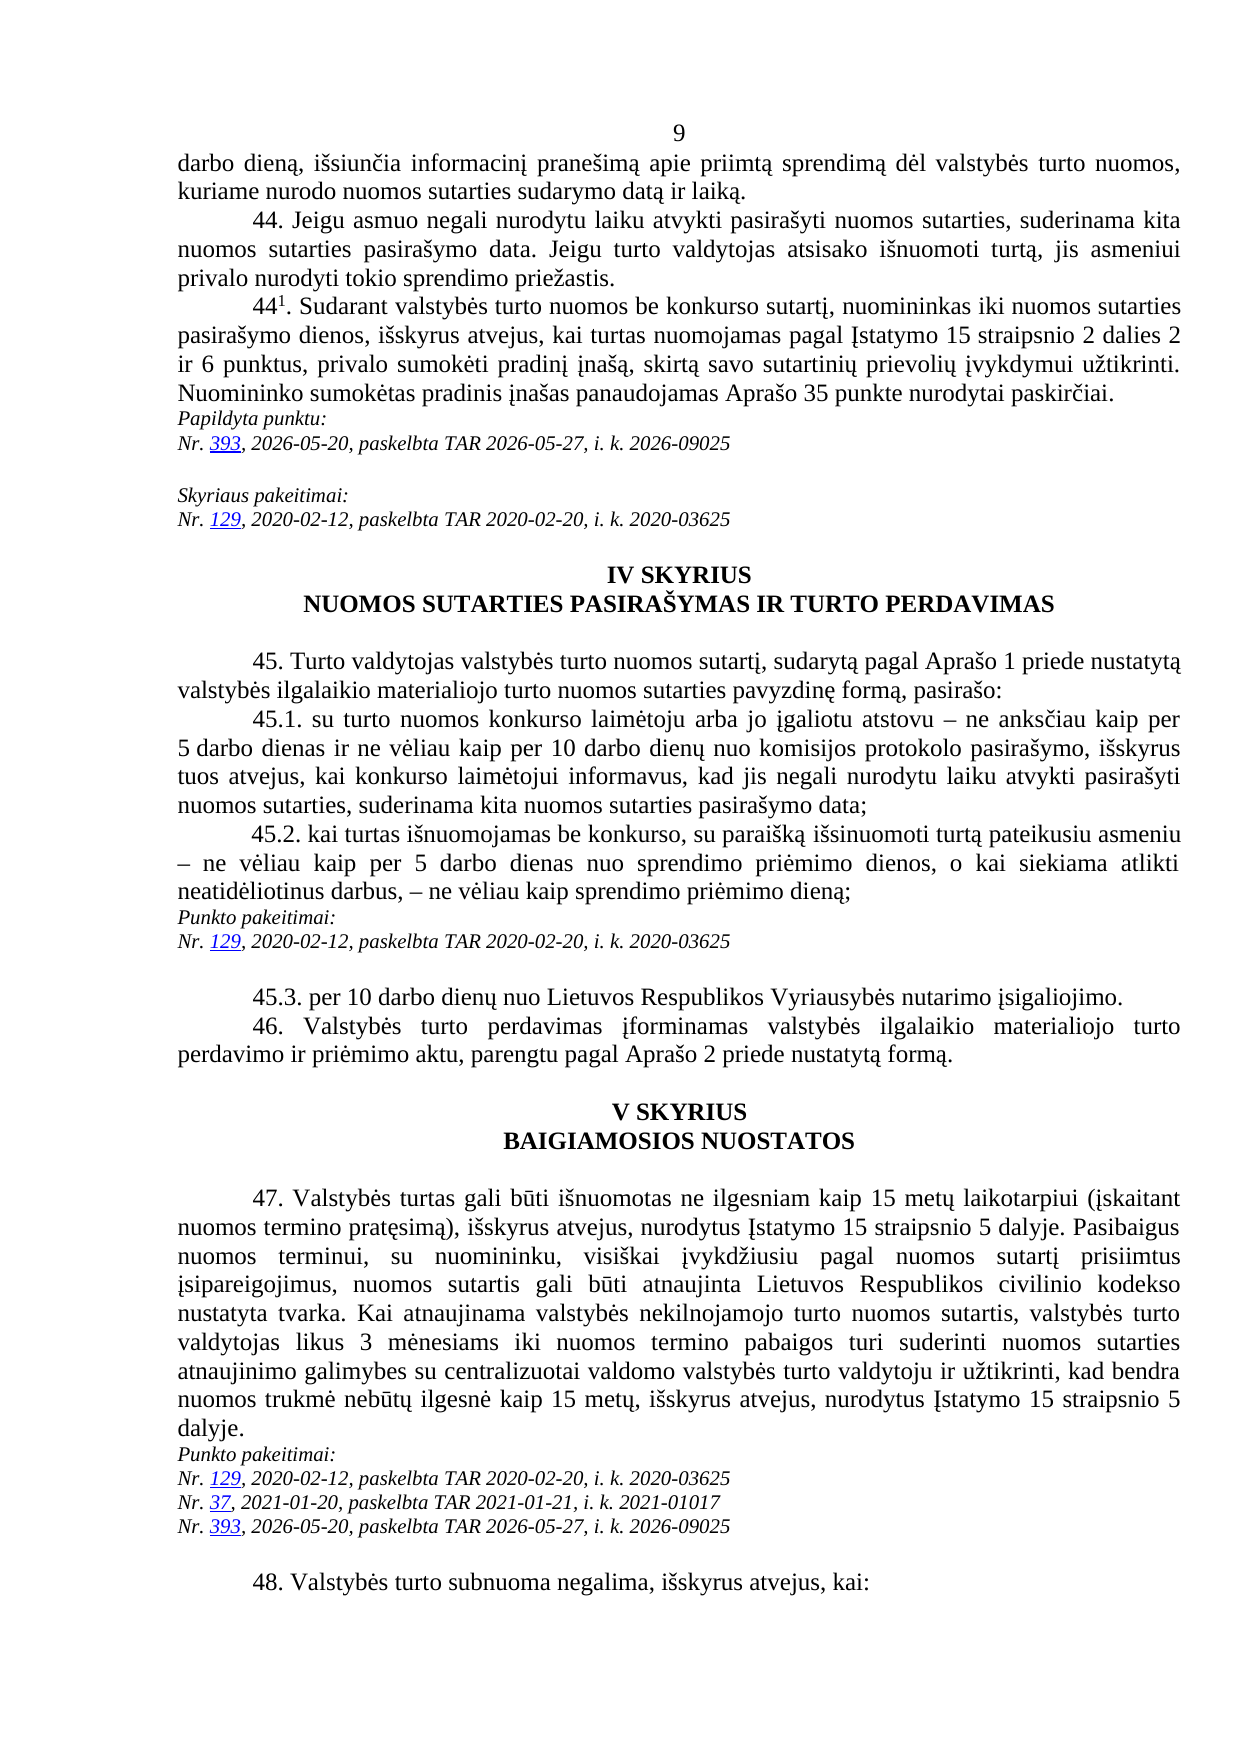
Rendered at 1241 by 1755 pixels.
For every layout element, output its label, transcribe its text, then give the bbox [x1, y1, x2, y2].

text Nr. 129, 2020-02-12, paskelbta TAR 2020-02-20, i. k. 2020-03625 [177, 507, 1181, 531]
text 441. Sudarant valstybės turto nuomos be konkurso sutartį, nuomininkas iki nuomos sutarties pasirašymo dienos, išskyrus atvejus, kai turtas nuomojamas pagal Įstatymo 15 straipsnio 2 dalies 2 ir 6 punktus, privalo sumokėti pradinį įnašą, skirtą savo sutartinių prievolių įvykdymui užtikrinti. Nuomininko sumokėtas pradinis įnašas panaudojamas Aprašo 35 punkte nurodytai paskirčiai. [177, 291, 1181, 406]
text BAIGIAMOSIOS NUOSTATOS [177, 1126, 1181, 1154]
text Nr. 393, 2026-05-20, paskelbta TAR 2026-05-27, i. k. 2026-09025 [177, 430, 1181, 454]
text Nr. 129, 2020-02-12, paskelbta TAR 2020-02-20, i. k. 2020-03625 [177, 1466, 1181, 1490]
text Papildyta punktu: [177, 406, 1181, 430]
text Nr. 129, 2020-02-12, paskelbta TAR 2020-02-20, i. k. 2020-03625 [177, 929, 1181, 953]
text 45.1. su turto nuomos konkurso laimėtoju arba jo įgaliotu atstovu – ne anksčiau kaip per 5 darbo dienas ir ne vėliau kaip per 10 darbo dienų nuo komisijos protokolo pasirašymo, išskyrus tuos atvejus, kai konkurso laimėtojui informavus, kad jis negali nurodytu laiku atvykti pasirašyti nuomos sutarties, suderinama kita nuomos sutarties pasirašymo data; [177, 704, 1181, 819]
text 45. Turto valdytojas valstybės turto nuomos sutartį, sudarytą pagal Aprašo 1 priede nustatytą valstybės ilgalaikio materialiojo turto nuomos sutarties pavyzdinę formą, pasirašo: [177, 646, 1181, 704]
text Nr. 37, 2021-01-20, paskelbta TAR 2021-01-21, i. k. 2021-01017 [177, 1490, 1181, 1514]
text 44. Jeigu asmuo negali nurodytu laiku atvykti pasirašyti nuomos sutarties, suderinama kita nuomos sutarties pasirašymo data. Jeigu turto valdytojas atsisako išnuomoti turtą, jis asmeniui privalo nurodyti tokio sprendimo priežastis. [177, 205, 1181, 291]
text IV SKYRIUS [177, 560, 1181, 589]
text Skyriaus pakeitimai: [177, 483, 1181, 507]
text V SKYRIUS [177, 1097, 1181, 1126]
text darbo dieną, išsiunčia informacinį pranešimą apie priimtą sprendimą dėl valstybės turto nuomos, kuriame nurodo nuomos sutarties sudarymo datą ir laiką. [177, 148, 1181, 205]
text 47. Valstybės turtas gali būti išnuomotas ne ilgesniam kaip 15 metų laikotarpiui (įskaitant nuomos termino pratęsimą), išskyrus atvejus, nurodytus Įstatymo 15 straipsnio 5 dalyje. Pasibaigus nuomos terminui, su nuomininku, visiškai įvykdžiusiu pagal nuomos sutartį prisiimtus įsipareigojimus, nuomos sutartis gali būti atnaujinta Lietuvos Respublikos civilinio kodekso nustatyta tvarka. Kai atnaujinama valstybės nekilnojamojo turto nuomos sutartis, valstybės turto valdytojas likus 3 mėnesiams iki nuomos termino pabaigos turi suderinti nuomos sutarties atnaujinimo galimybes su centralizuotai valdomo valstybės turto valdytoju ir užtikrinti, kad bendra nuomos trukmė nebūtų ilgesnė kaip 15 metų, išskyrus atvejus, nurodytus Įstatymo 15 straipsnio 5 dalyje. [177, 1183, 1181, 1442]
text 45.3. per 10 darbo dienų nuo Lietuvos Respublikos Vyriausybės nutarimo įsigaliojimo. [177, 982, 1181, 1011]
text 48. Valstybės turto subnuoma negalima, išskyrus atvejus, kai: [177, 1567, 1181, 1596]
text 45.2. kai turtas išnuomojamas be konkurso, su paraišką išsinuomoti turtą pateikusiu asmeniu – ne vėliau kaip per 5 darbo dienas nuo sprendimo priėmimo dienos, o kai siekiama atlikti neatidėliotinus darbus, – ne vėliau kaip sprendimo priėmimo dieną; [177, 819, 1181, 905]
text 46. Valstybės turto perdavimas įforminamas valstybės ilgalaikio materialiojo turto perdavimo ir priėmimo aktu, parengtu pagal Aprašo 2 priede nustatytą formą. [177, 1011, 1181, 1068]
text Punkto pakeitimai: [177, 1442, 1181, 1466]
text NUOMOS SUTARTIES PASIRAŠYMAS IR TURTO PERDAVIMAS [177, 589, 1181, 618]
text Nr. 393, 2026-05-20, paskelbta TAR 2026-05-27, i. k. 2026-09025 [177, 1514, 1181, 1538]
text Punkto pakeitimai: [177, 905, 1181, 929]
